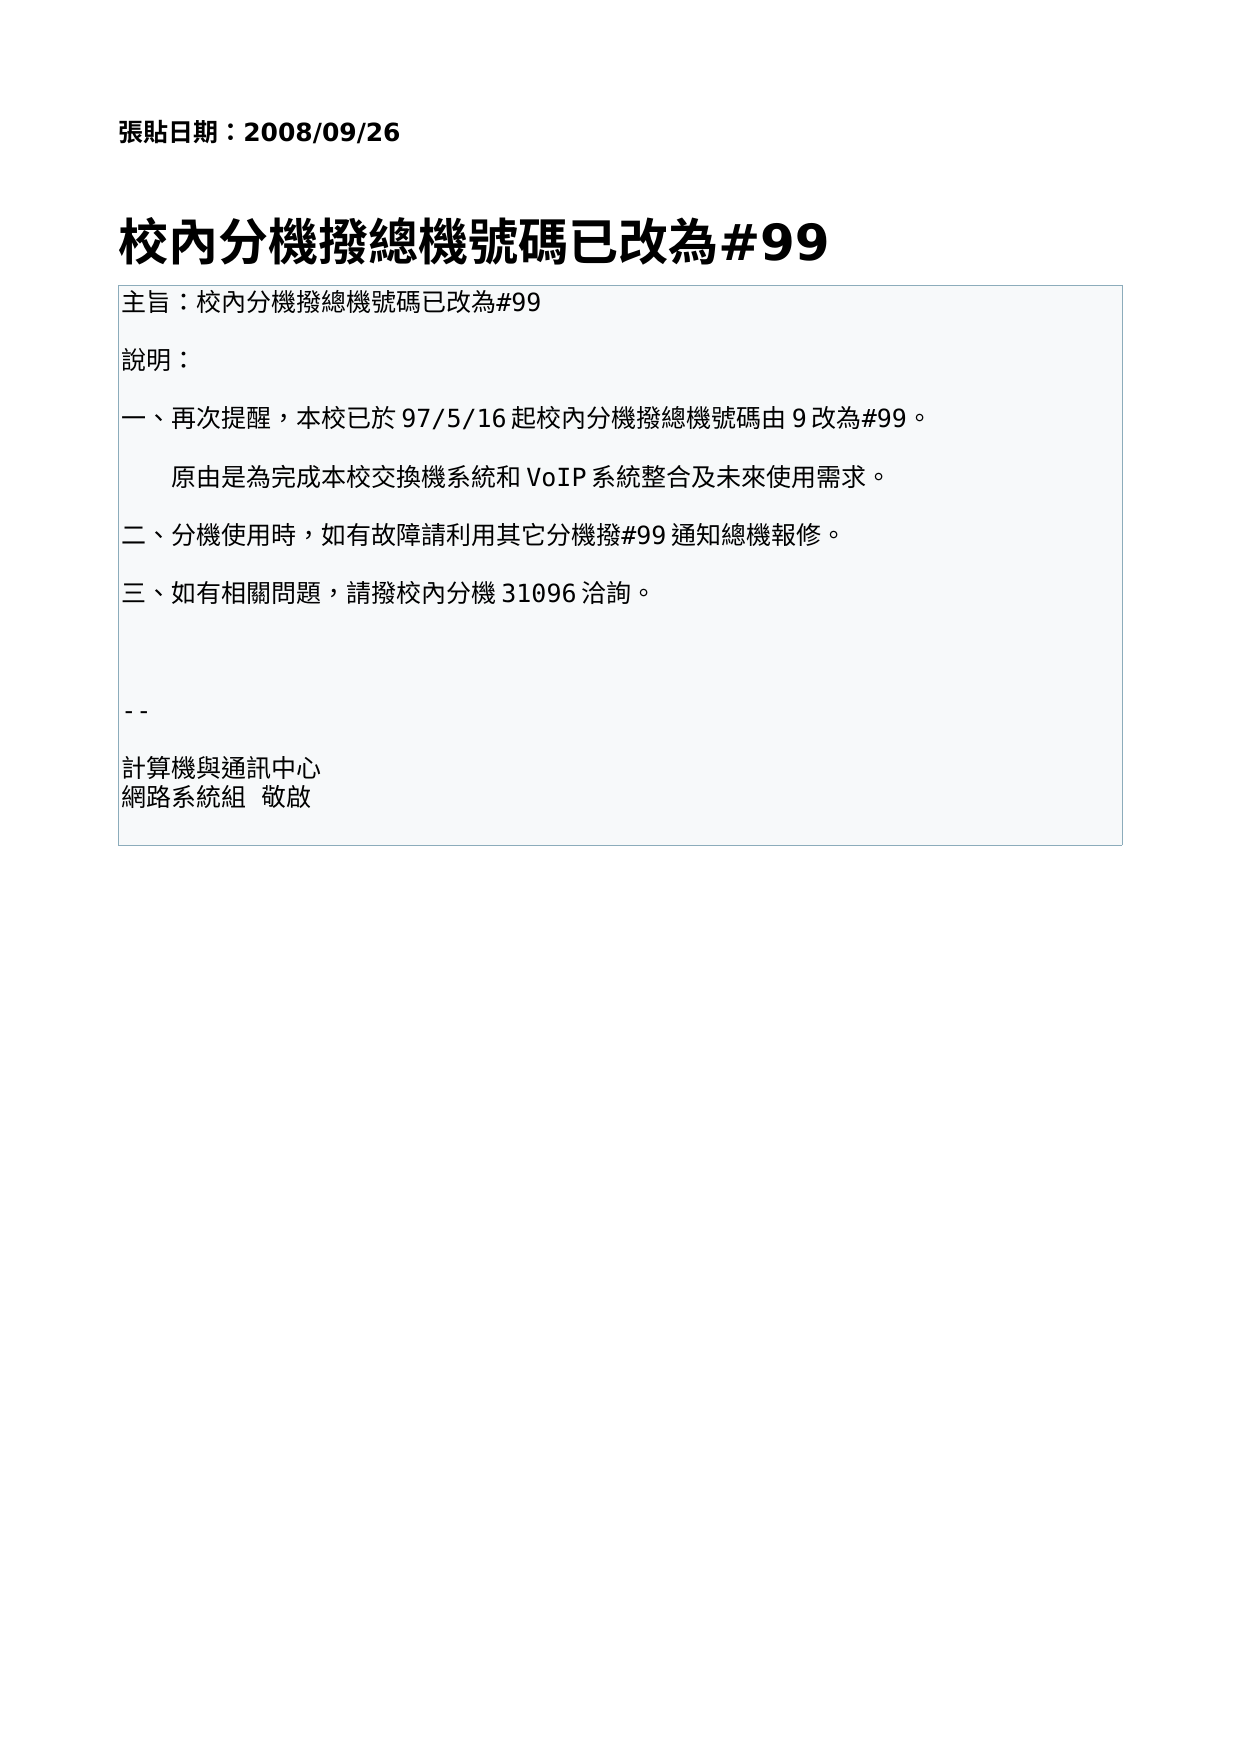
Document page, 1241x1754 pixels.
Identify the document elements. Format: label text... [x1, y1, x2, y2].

text 主旨：校內分機撥總機號碼已改為#99 說明： 一、再次提醒，本校已於97/5/16起校內分機撥總機號碼由9改為#99。 原由是為完成本校交換機系統和VoIP系統整合及未來使用需求。 二、分機使用時，如有故障請利用其它分機撥#99通知總機報修。 三、如有相關問題，請撥校內分機31096洽詢。 -- 計算機與通訊中心 網路系統組 敬啟 [119, 286, 1122, 845]
subtitle 校內分機撥總機號碼已改為#99 [118, 214, 1122, 272]
text 張貼日期：2008/09/26 [118, 118, 1122, 176]
